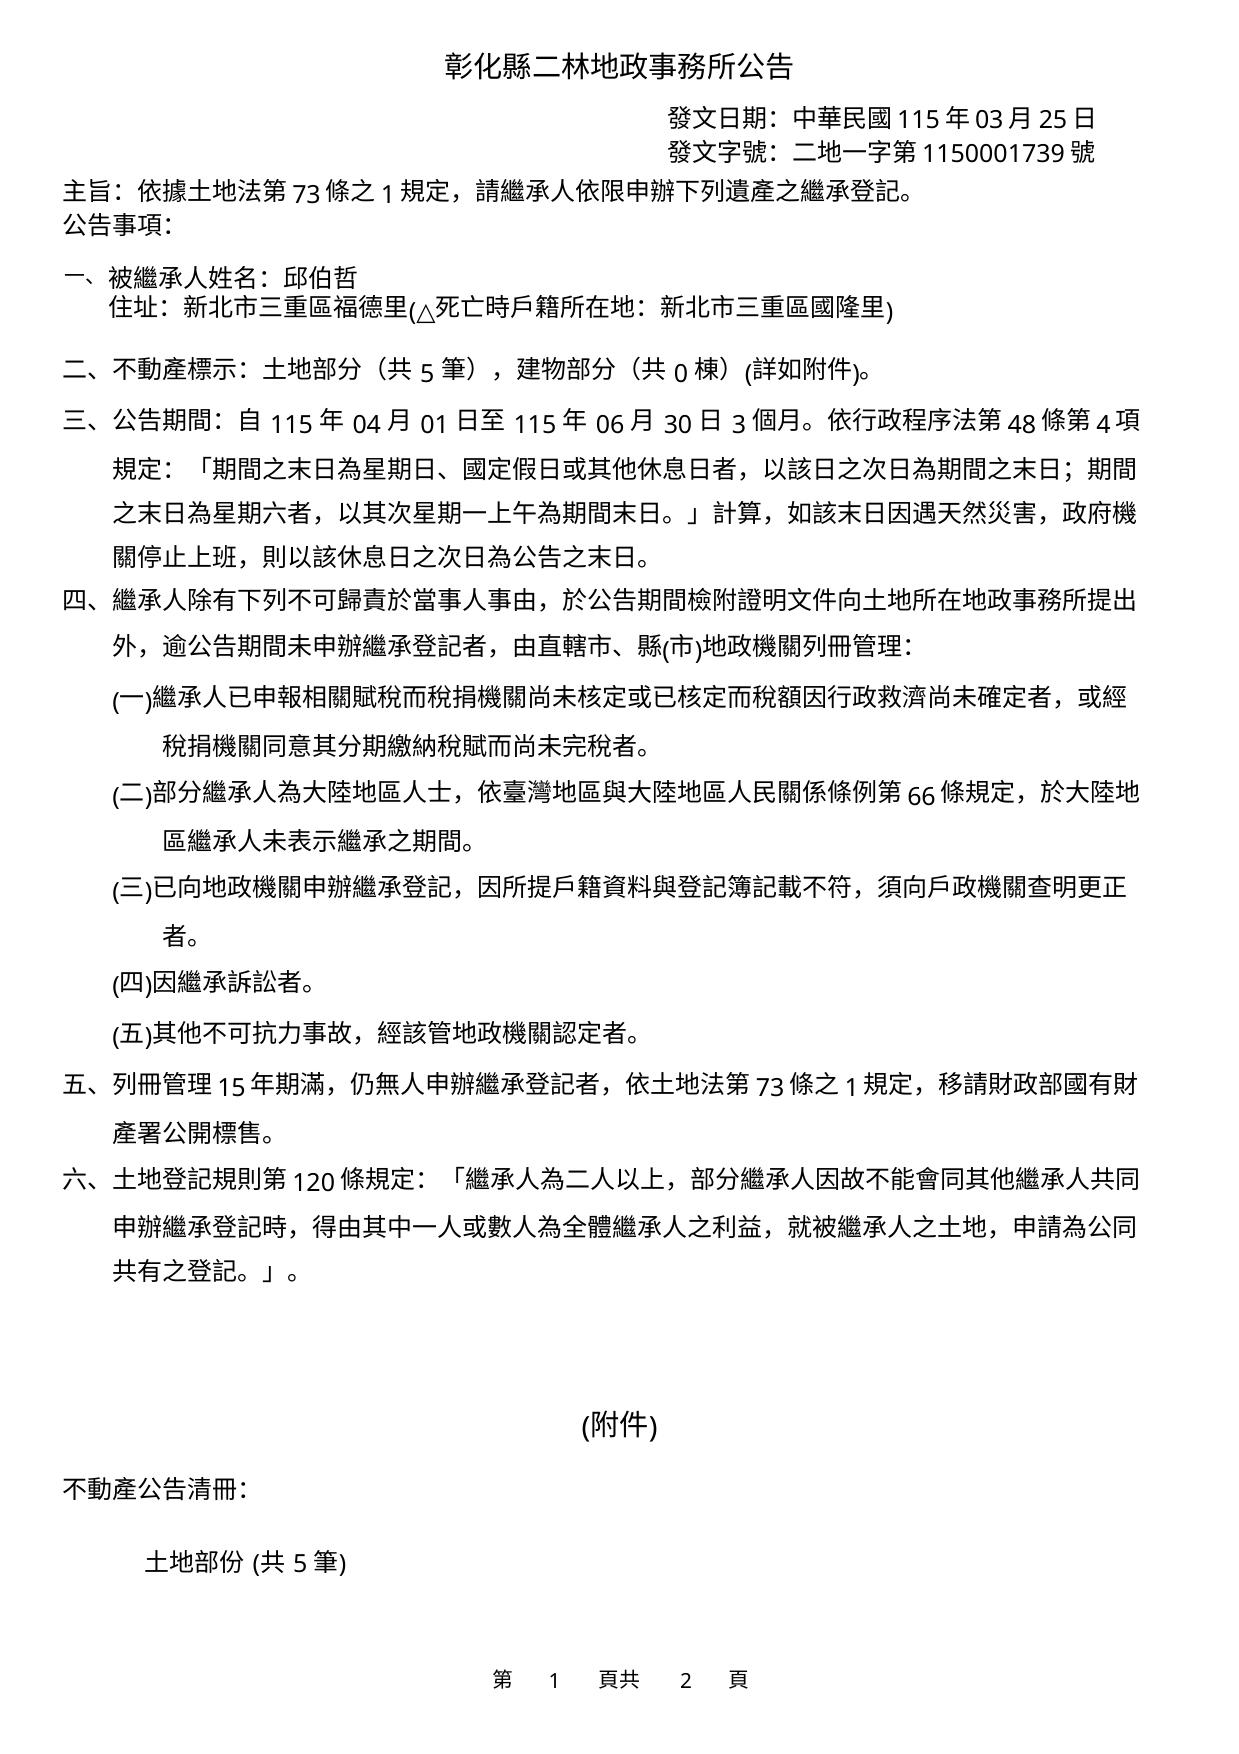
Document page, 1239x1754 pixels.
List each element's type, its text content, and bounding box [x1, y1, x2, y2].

table_header [523, 0, 585, 41]
table_cell [0, 1355, 62, 1395]
table_cell 土地部份 (共 5 筆) [62, 1529, 1177, 1600]
table_cell 一、 [62, 264, 109, 315]
table_cell [109, 1660, 482, 1701]
table_cell [0, 95, 62, 177]
table_cell 彰化縣二林地政事務所公告 [62, 41, 1177, 94]
table_cell [0, 356, 62, 1354]
table_cell [0, 315, 62, 356]
table_cell [523, 1355, 585, 1395]
table_header [585, 0, 653, 41]
table_cell [109, 1355, 482, 1395]
table_cell [62, 1600, 109, 1660]
table_cell [1177, 1395, 1239, 1456]
table_cell [1177, 356, 1239, 1354]
table_cell [667, 1600, 718, 1660]
table_cell (附件) [62, 1395, 1177, 1456]
table_cell [585, 1600, 653, 1660]
table_header [109, 0, 482, 41]
table_cell 發文日期：中華民國115年03月25日 發文字號：二地一字第1150001739號 [667, 95, 1177, 177]
table_cell 1 [523, 1660, 585, 1701]
table_header [653, 0, 667, 41]
table_cell [1177, 1660, 1239, 1701]
table_cell [109, 1600, 482, 1660]
table_cell 不動產公告清冊： [62, 1456, 1177, 1528]
table_cell [0, 177, 62, 264]
table_cell [0, 264, 62, 315]
table_header [1177, 0, 1239, 41]
table_cell [1177, 177, 1239, 264]
table_cell [667, 1355, 718, 1395]
table_cell [585, 1355, 653, 1395]
table_cell 第 [483, 1660, 523, 1701]
table_header [0, 0, 62, 41]
table_cell [759, 1660, 1177, 1701]
table_cell [483, 95, 523, 177]
table_cell [653, 1600, 667, 1660]
table_cell [1177, 264, 1239, 315]
table_cell 二、不動產標示：土地部分（共 5 筆），建物部分（共 0 棟）(詳如附件)。 三、公告期間：自 115 年 04 月 01 日至 115 年 06 月 30 日 3 個月。依行政程序法第48條第4項 規定：「期間之末日為星期日、國定假日或其他休息日者，以該日之次日為期間之末日；期間 之末日為星期六者，以其次星期一上午為期間末日。」計算，如該末日因遇天然災害，政府機 關停止上班，則以該休息日之次日為公告之末日。 四、繼承人除有下列不可歸責於當事人事由，於公告期間檢附證明文件向土地所在地政事務所提出 外，逾公告期間未申辦繼承登記者，由直轄市、縣(市)地政機關列冊管理： (一)繼承人已申報相關賦稅而稅捐機關尚未核定或已核定而稅額因行政救濟尚未確定者，或經 稅捐機關同意其分期繳納稅賦而尚未完稅者。 (二)部分繼承人為大陸地區人士，依臺灣地區與大陸地區人民關係條例第66條規定，於大陸地 區繼承人未表示繼承之期間。 (三)已向地政機關申辦繼承登記，因所提戶籍資料與登記簿記載不符，須向戶政機關查明更正 者。 (四)因繼承訴訟者。 (五)其他不可抗力事故，經該管地政機關認定者。 五、列冊管理15年期滿，仍無人申辦繼承登記者，依土地法第73條之1規定，移請財政部國有財 產署公開標售。 六、土地登記規則第120條規定：「繼承人為二人以上，部分繼承人因故不能會同其他繼承人共同 申辦繼承登記時，得由其中一人或數人為全體繼承人之利益，就被繼承人之土地，申請為公同 共有之登記。」。 [62, 356, 1177, 1354]
table_cell [0, 1660, 62, 1701]
table_cell [653, 95, 667, 177]
table_cell [0, 1395, 62, 1456]
table_cell [1177, 95, 1239, 177]
table_cell [0, 1529, 62, 1600]
table_cell [1177, 1355, 1239, 1395]
table_cell [0, 1600, 62, 1660]
table_cell [62, 1355, 109, 1395]
table_cell [1177, 1456, 1239, 1528]
table_cell [0, 41, 62, 94]
table_cell [1177, 315, 1239, 356]
table_cell 2 [653, 1660, 718, 1701]
table_cell [62, 95, 109, 177]
table_cell [109, 95, 482, 177]
table_cell [759, 1600, 1177, 1660]
table_cell 主旨：依據土地法第73條之1規定，請繼承人依限申辦下列遺產之繼承登記。 公告事項： [62, 177, 1177, 264]
table_cell [718, 1355, 759, 1395]
table_cell [523, 1600, 585, 1660]
table_cell 頁共 [585, 1660, 653, 1701]
table_cell [62, 315, 109, 356]
table_cell [1177, 1600, 1239, 1660]
table_cell [483, 1355, 523, 1395]
table_cell [759, 1355, 1177, 1395]
table_cell 被繼承人姓名：邱伯哲 住址：新北市三重區福德里(△死亡時戶籍所在地：新北市三重區國隆里) [109, 264, 1177, 356]
table_header [483, 0, 523, 41]
table_cell [585, 95, 653, 177]
table_cell [483, 1600, 523, 1660]
table_cell 頁 [718, 1660, 759, 1701]
table_header [62, 0, 109, 41]
table_cell [62, 1660, 109, 1701]
table_cell [718, 1600, 759, 1660]
table_header [718, 0, 759, 41]
table_cell [1177, 41, 1239, 94]
table_cell [653, 1355, 667, 1395]
table_cell [1177, 1529, 1239, 1600]
table_header [667, 0, 718, 41]
table_cell [523, 95, 585, 177]
table_cell [0, 1456, 62, 1528]
table_header [759, 0, 1177, 41]
